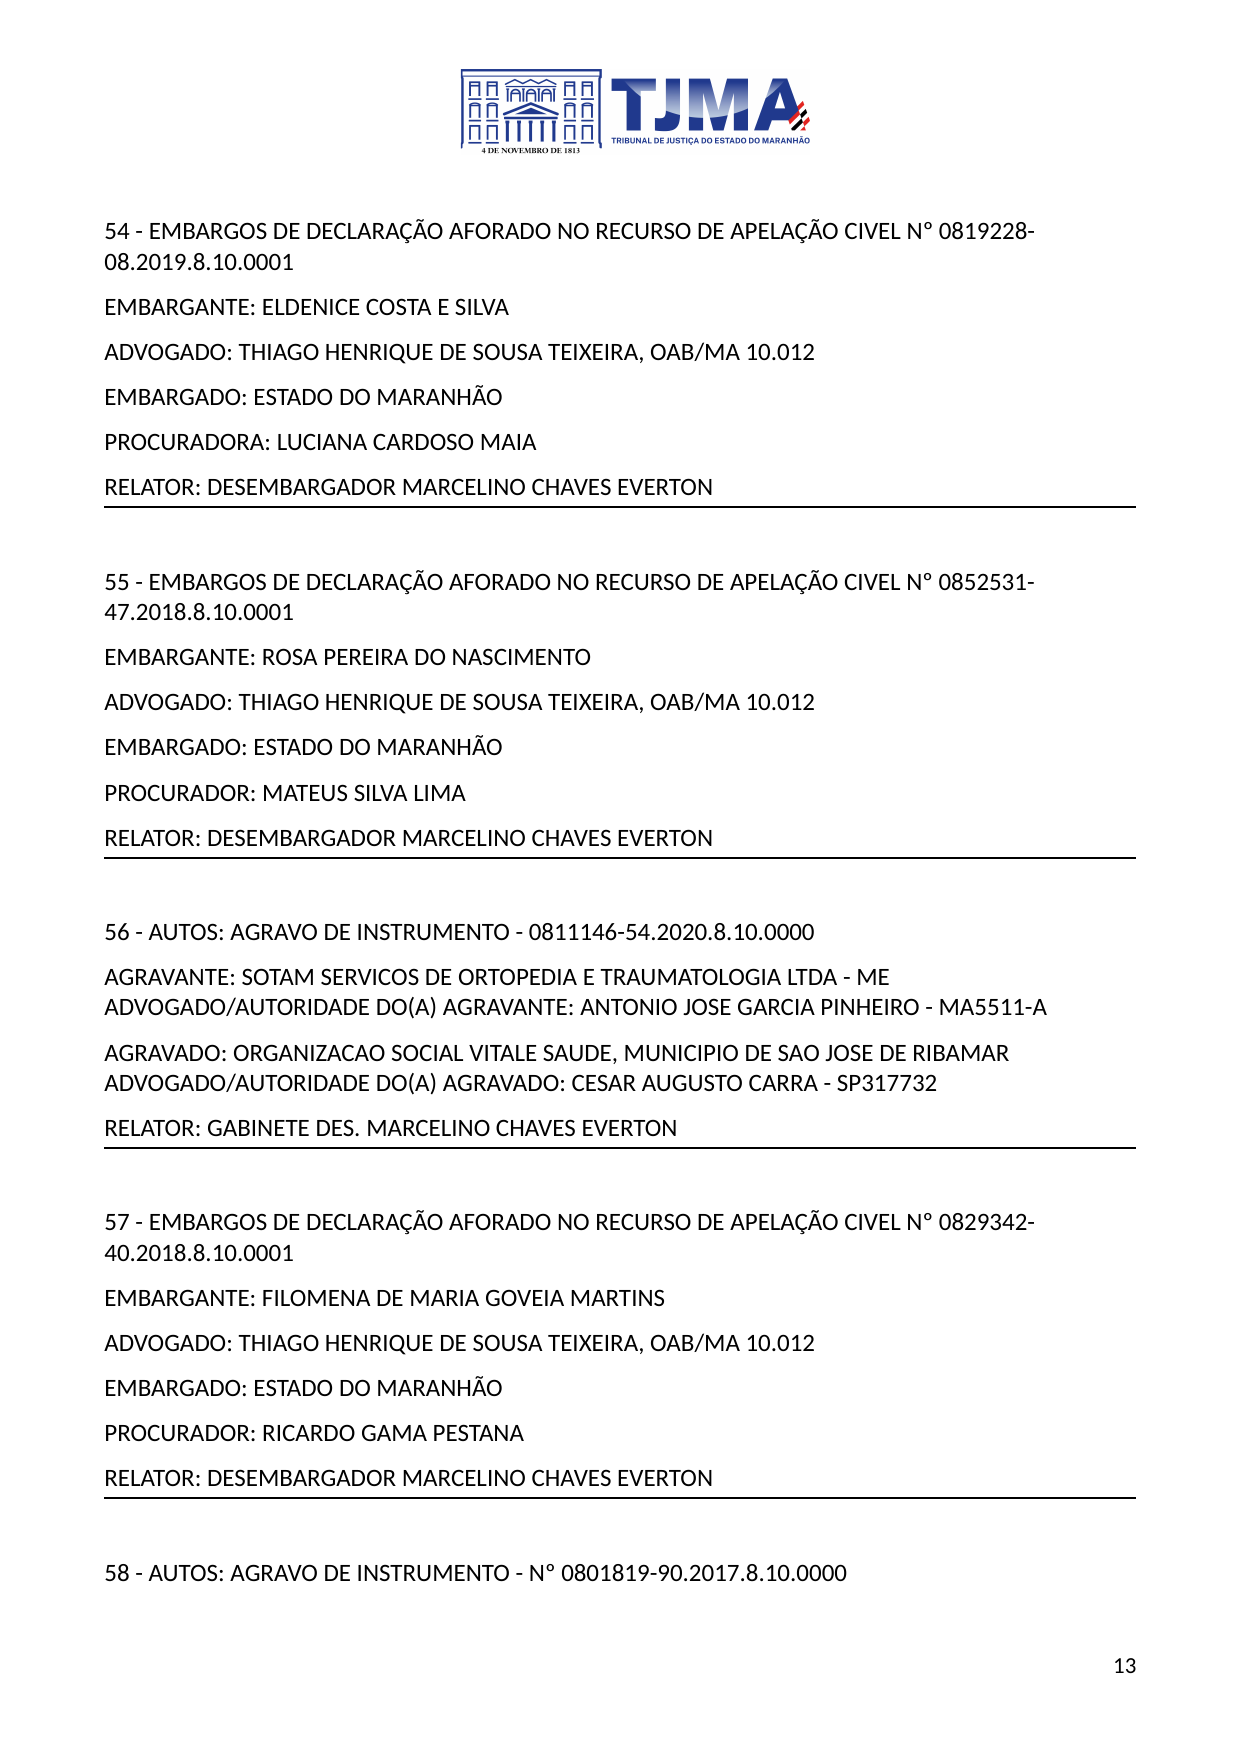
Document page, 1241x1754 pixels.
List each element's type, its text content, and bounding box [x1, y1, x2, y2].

text RELATOR: DESEMBARGADOR MARCELINO CHAVES EVERTON [104, 822, 1136, 857]
text ADVOGADO: THIAGO HENRIQUE DE SOUSA TEIXEIRA, OAB/MA 10.012 [104, 336, 1136, 367]
text RELATOR: GABINETE DES. MARCELINO CHAVES EVERTON [104, 1112, 1136, 1147]
text EMBARGADO: ESTADO DO MARANHÃO [104, 1372, 1136, 1403]
text PROCURADORA: LUCIANA CARDOSO MAIA [104, 426, 1136, 457]
text ADVOGADO: THIAGO HENRIQUE DE SOUSA TEIXEIRA, OAB/MA 10.012 [104, 686, 1136, 717]
text EMBARGADO: ESTADO DO MARANHÃO [104, 732, 1136, 762]
text RELATOR: DESEMBARGADOR MARCELINO CHAVES EVERTON [104, 1462, 1136, 1497]
text 55 - EMBARGOS DE DECLARAÇÃO AFORADO NO RECURSO DE APELAÇÃO CIVEL Nº 0852531-47.2018.8.10.0001 [104, 566, 1136, 627]
text 57 - EMBARGOS DE DECLARAÇÃO AFORADO NO RECURSO DE APELAÇÃO CIVEL Nº 0829342-40.2018.8.10.0001 [104, 1206, 1136, 1267]
text 58 - AUTOS: AGRAVO DE INSTRUMENTO - Nº 0801819-90.2017.8.10.0000 [104, 1557, 1136, 1587]
text EMBARGANTE: FILOMENA DE MARIA GOVEIA MARTINS [104, 1282, 1136, 1313]
picture [460, 69, 810, 155]
text PROCURADOR: MATEUS SILVA LIMA [104, 777, 1136, 807]
text 54 - EMBARGOS DE DECLARAÇÃO AFORADO NO RECURSO DE APELAÇÃO CIVEL Nº 0819228-08.2019.8.10.0001 [104, 216, 1136, 277]
text RELATOR: DESEMBARGADOR MARCELINO CHAVES EVERTON [104, 472, 1136, 506]
text AGRAVADO: ORGANIZACAO SOCIAL VITALE SAUDE, MUNICIPIO DE SAO JOSE DE RIBAMAR ADVOGADO/AUTORIDADE DO(A) AGRAVADO: CESAR AUGUSTO CARRA - SP317732 [104, 1037, 1136, 1098]
text ADVOGADO: THIAGO HENRIQUE DE SOUSA TEIXEIRA, OAB/MA 10.012 [104, 1327, 1136, 1358]
text EMBARGANTE: ROSA PEREIRA DO NASCIMENTO [104, 641, 1136, 672]
text EMBARGANTE: ELDENICE COSTA E SILVA [104, 291, 1136, 322]
text PROCURADOR: RICARDO GAMA PESTANA [104, 1417, 1136, 1448]
text EMBARGADO: ESTADO DO MARANHÃO [104, 381, 1136, 412]
text AGRAVANTE: SOTAM SERVICOS DE ORTOPEDIA E TRAUMATOLOGIA LTDA - ME ADVOGADO/AUTORIDADE DO(A) AGRAVANTE: ANTONIO JOSE GARCIA PINHEIRO - MA5511-A [104, 961, 1136, 1022]
text 56 - AUTOS: AGRAVO DE INSTRUMENTO - 0811146-54.2020.8.10.0000 [104, 916, 1136, 946]
